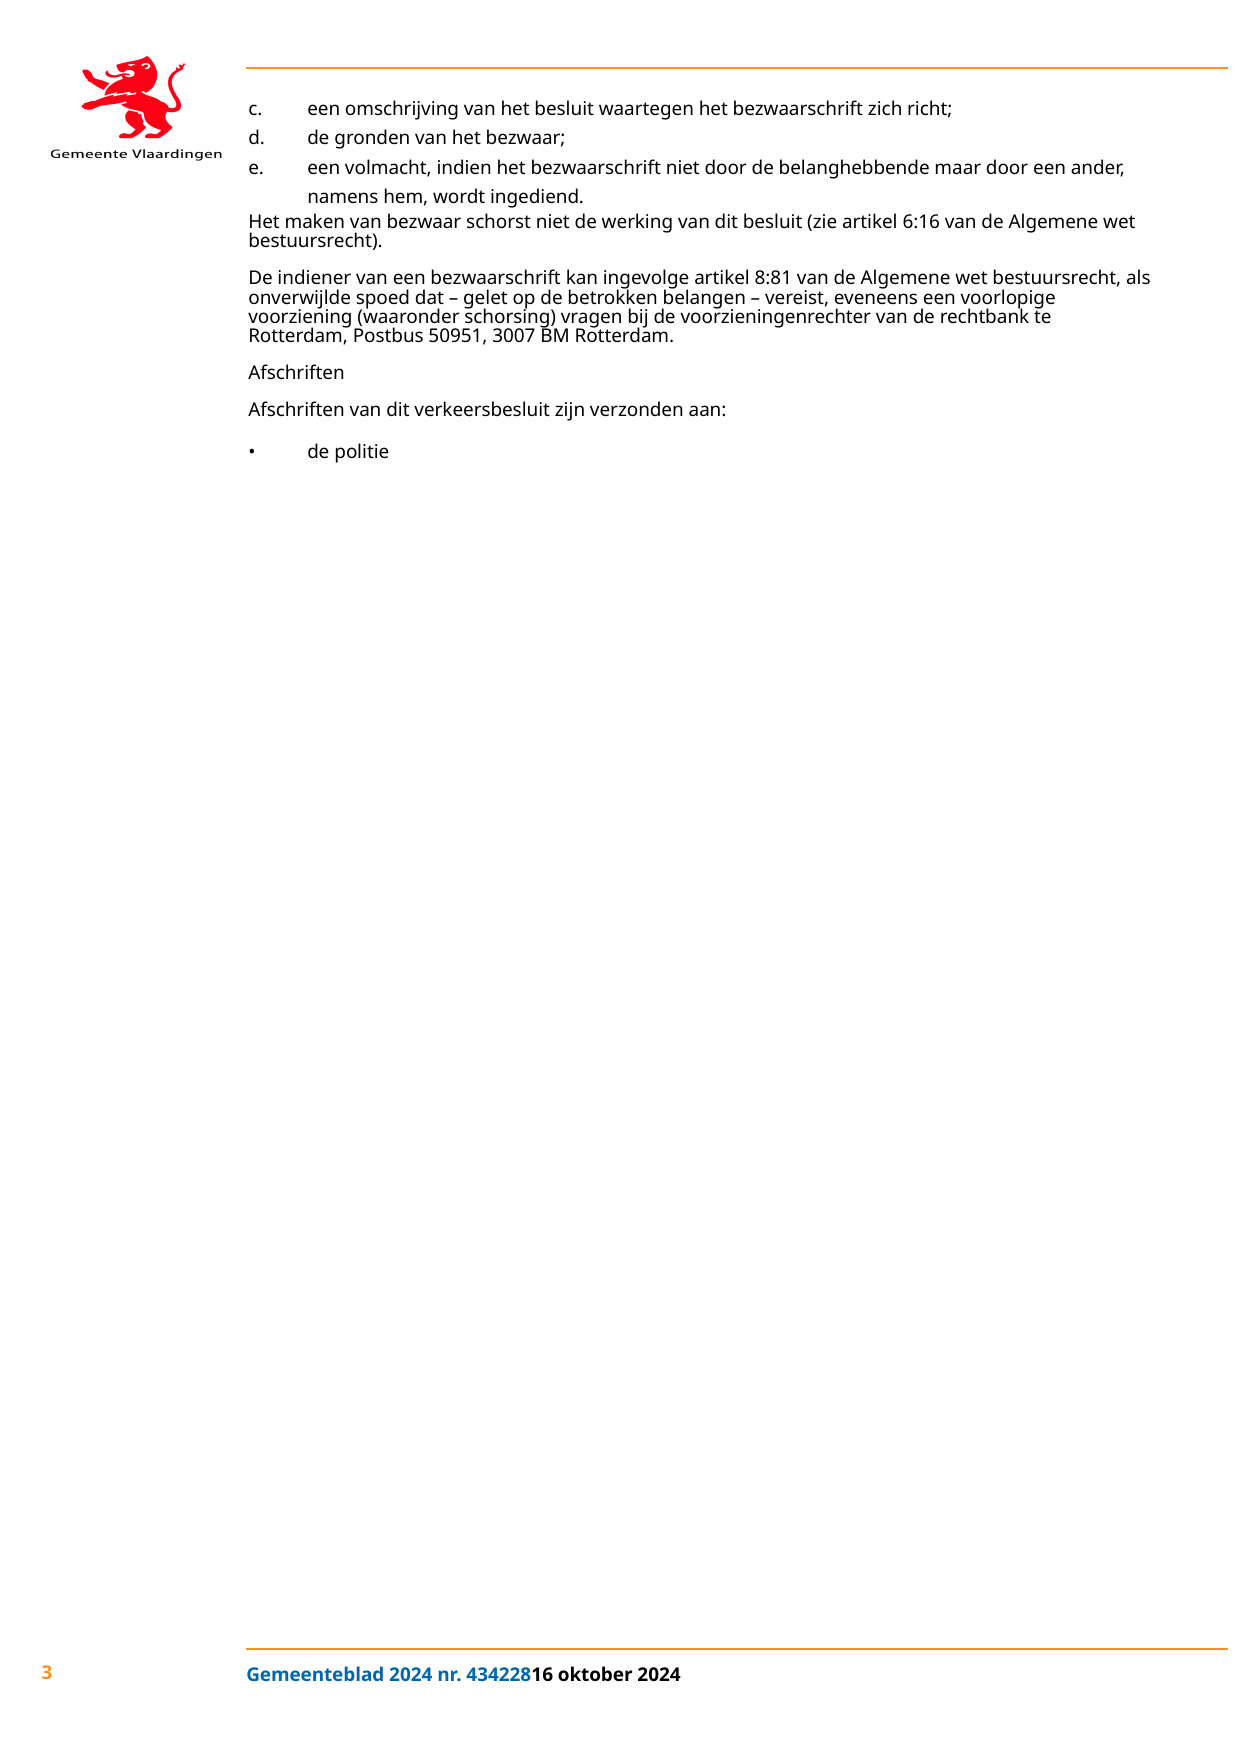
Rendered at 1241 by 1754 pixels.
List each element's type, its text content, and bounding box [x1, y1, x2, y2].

text Afschriften [248, 364, 1152, 383]
text Het maken van bezwaar schorst niet de werking van dit besluit (zie artikel 6:16 van de Algemene wet bestuursrecht). [248, 213, 1152, 252]
text De indiener van een bezwaarschrift kan ingevolge artikel 8:81 van de Algemene wet bestuursrecht, als onverwijlde spoed dat – gelet op de betrokken belangen – vereist, eveneens een voorlopige voorziening (waaronder schorsing) vragen bij de voorzieningenrechter van de rechtbank te Rotterdam, Postbus 50951, 3007 BM Rotterdam. [248, 269, 1152, 346]
list een omschrijving van het besluit waartegen het bezwaarschrift zich richt; [248, 95, 1152, 121]
text Afschriften van dit verkeersbesluit zijn verzonden aan: [248, 401, 1152, 420]
list de gronden van het bezwaar; [248, 124, 1152, 150]
picture [41, 47, 231, 172]
list de politie [248, 438, 1152, 464]
list een volmacht, indien het bezwaarschrift niet door de belanghebbende maar door een ander, namens hem, wordt ingediend. [248, 154, 1152, 209]
